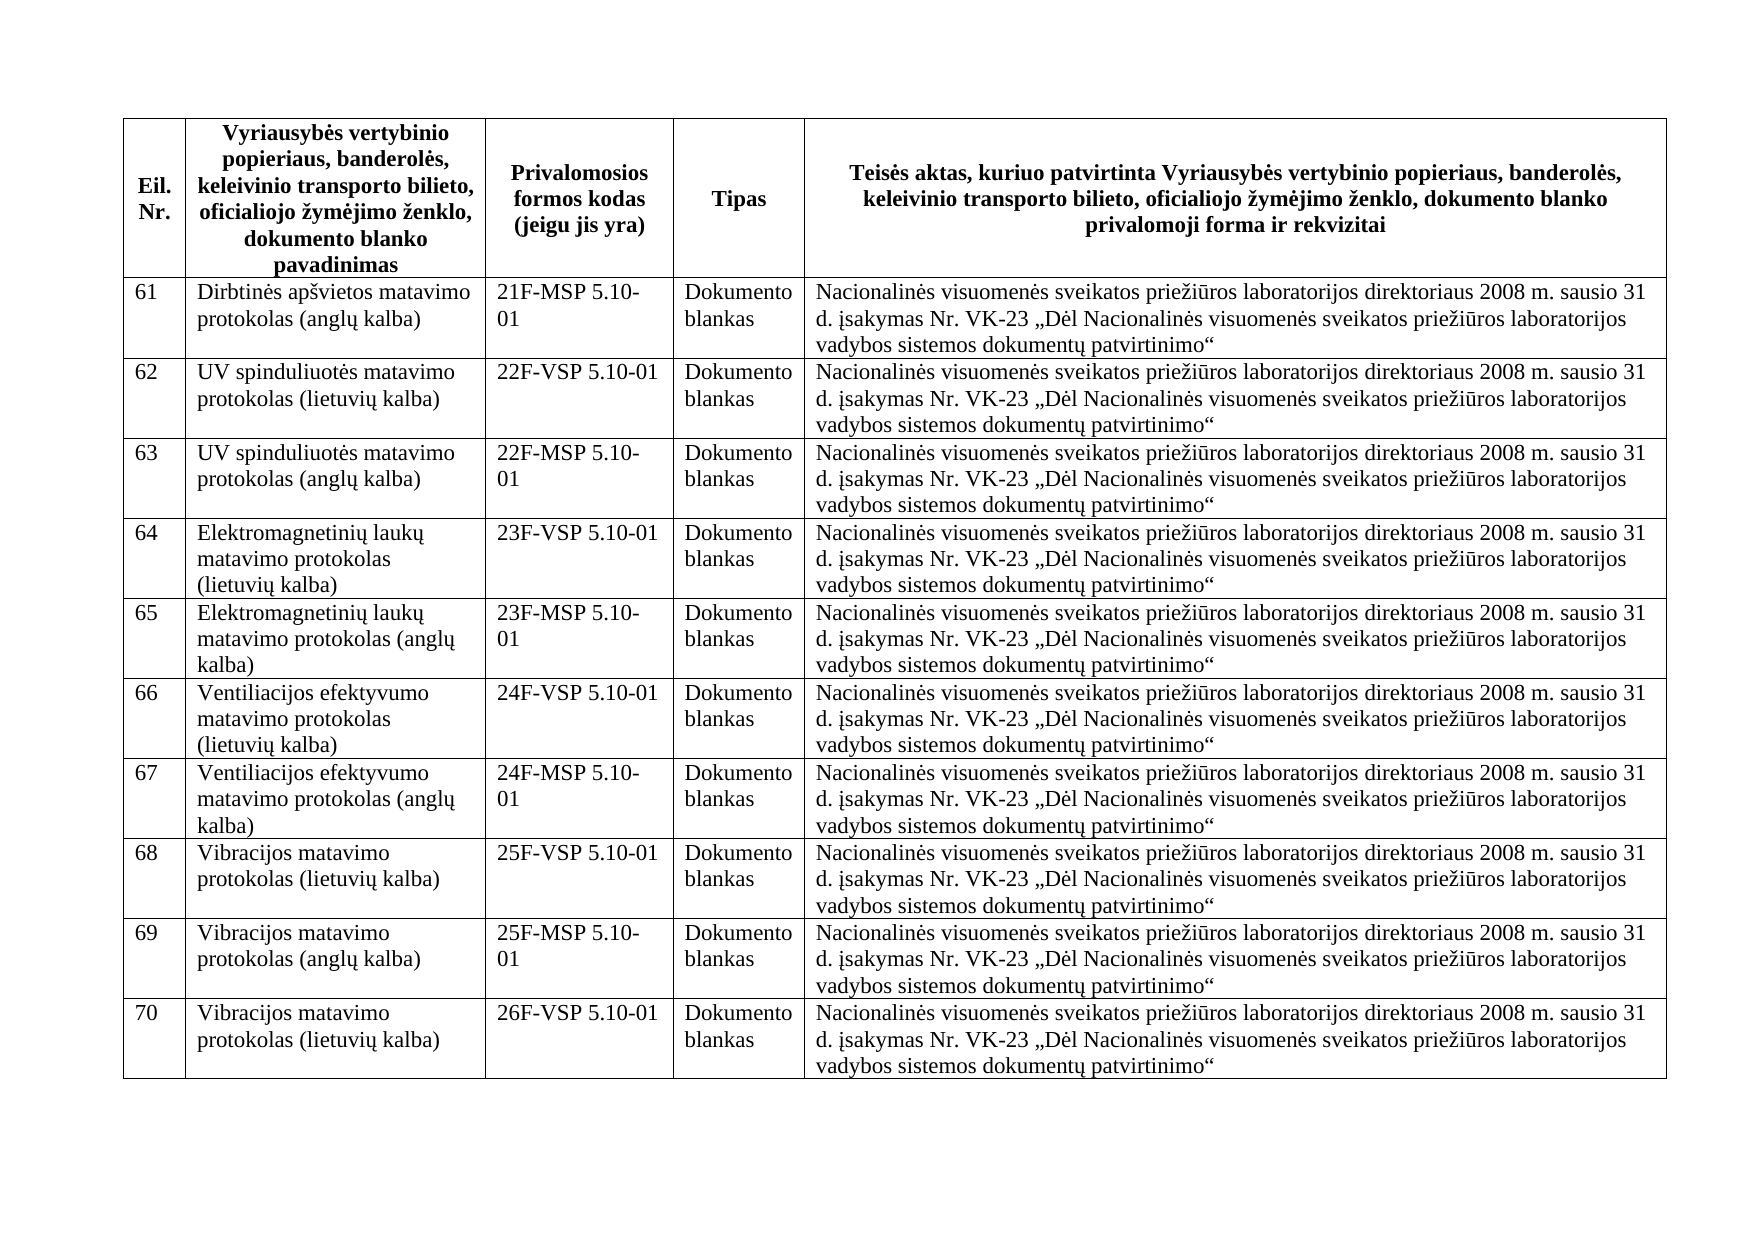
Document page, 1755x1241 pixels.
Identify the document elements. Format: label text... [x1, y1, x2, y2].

table_cell Vibracijos matavimo protokolas (anglų kalba) [186, 919, 485, 998]
table_cell Vibracijos matavimo protokolas (lietuvių kalba) [186, 999, 485, 1078]
table_cell 25F-MSP 5.10-01 [486, 919, 673, 998]
table_header Vyriausybės vertybinio popieriaus, banderolės, keleivinio transporto bilieto, oficialiojo žymėjimo ženklo, dokumento blanko pavadinimas [186, 119, 485, 277]
table_cell 62 [124, 359, 185, 437]
table_cell Nacionalinės visuomenės sveikatos priežiūros laboratorijos direktoriaus 2008 m. sausio 31 d. įsakymas Nr. VK-23 „Dėl Nacionalinės visuomenės sveikatos priežiūros laboratorijos vadybos sistemos dokumentų patvirtinimo“ [805, 278, 1666, 357]
table_header Teisės aktas, kuriuo patvirtinta Vyriausybės vertybinio popieriaus, banderolės, keleivinio transporto bilieto, oficialiojo žymėjimo ženklo, dokumento blanko privalomoji forma ir rekvizitai [805, 119, 1666, 277]
table_cell Ventiliacijos efektyvumo matavimo protokolas (anglų kalba) [186, 759, 485, 838]
table_cell Nacionalinės visuomenės sveikatos priežiūros laboratorijos direktoriaus 2008 m. sausio 31 d. įsakymas Nr. VK-23 „Dėl Nacionalinės visuomenės sveikatos priežiūros laboratorijos vadybos sistemos dokumentų patvirtinimo“ [805, 839, 1666, 918]
table_cell Dokumento blankas [674, 519, 804, 598]
table_header Privalomosios formos kodas (jeigu jis yra) [486, 119, 673, 277]
table_cell Dokumento blankas [674, 679, 804, 758]
table_cell Nacionalinės visuomenės sveikatos priežiūros laboratorijos direktoriaus 2008 m. sausio 31 d. įsakymas Nr. VK-23 „Dėl Nacionalinės visuomenės sveikatos priežiūros laboratorijos vadybos sistemos dokumentų patvirtinimo“ [805, 519, 1666, 598]
table_cell 69 [124, 919, 185, 998]
table_cell 61 [124, 278, 185, 357]
table_cell 64 [124, 519, 185, 598]
table_cell Nacionalinės visuomenės sveikatos priežiūros laboratorijos direktoriaus 2008 m. sausio 31 d. įsakymas Nr. VK-23 „Dėl Nacionalinės visuomenės sveikatos priežiūros laboratorijos vadybos sistemos dokumentų patvirtinimo“ [805, 359, 1666, 437]
table_cell Dokumento blankas [674, 759, 804, 838]
table_cell 67 [124, 759, 185, 838]
table_cell Dokumento blankas [674, 999, 804, 1078]
table_cell UV spinduliuotės matavimo protokolas (lietuvių kalba) [186, 359, 485, 437]
table_cell Nacionalinės visuomenės sveikatos priežiūros laboratorijos direktoriaus 2008 m. sausio 31 d. įsakymas Nr. VK-23 „Dėl Nacionalinės visuomenės sveikatos priežiūros laboratorijos vadybos sistemos dokumentų patvirtinimo“ [805, 679, 1666, 758]
table_header Tipas [674, 119, 804, 277]
table_cell Dokumento blankas [674, 439, 804, 518]
table_cell 23F-MSP 5.10-01 [486, 599, 673, 678]
table_cell Nacionalinės visuomenės sveikatos priežiūros laboratorijos direktoriaus 2008 m. sausio 31 d. įsakymas Nr. VK-23 „Dėl Nacionalinės visuomenės sveikatos priežiūros laboratorijos vadybos sistemos dokumentų patvirtinimo“ [805, 599, 1666, 678]
table_cell Nacionalinės visuomenės sveikatos priežiūros laboratorijos direktoriaus 2008 m. sausio 31 d. įsakymas Nr. VK-23 „Dėl Nacionalinės visuomenės sveikatos priežiūros laboratorijos vadybos sistemos dokumentų patvirtinimo“ [805, 759, 1666, 838]
table_cell Dokumento blankas [674, 359, 804, 437]
table_cell Dirbtinės apšvietos matavimo protokolas (anglų kalba) [186, 278, 485, 357]
table_cell 65 [124, 599, 185, 678]
table_cell Dokumento blankas [674, 599, 804, 678]
table_cell 22F-VSP 5.10-01 [486, 359, 673, 437]
table_cell Elektromagnetinių laukų matavimo protokolas (lietuvių kalba) [186, 519, 485, 598]
table_cell Nacionalinės visuomenės sveikatos priežiūros laboratorijos direktoriaus 2008 m. sausio 31 d. įsakymas Nr. VK-23 „Dėl Nacionalinės visuomenės sveikatos priežiūros laboratorijos vadybos sistemos dokumentų patvirtinimo“ [805, 999, 1666, 1078]
table_cell 26F-VSP 5.10-01 [486, 999, 673, 1078]
table_cell Dokumento blankas [674, 919, 804, 998]
table_cell 68 [124, 839, 185, 918]
table_cell Ventiliacijos efektyvumo matavimo protokolas (lietuvių kalba) [186, 679, 485, 758]
table_header Eil. Nr. [124, 119, 185, 277]
table_cell UV spinduliuotės matavimo protokolas (anglų kalba) [186, 439, 485, 518]
table_cell 66 [124, 679, 185, 758]
table_cell Elektromagnetinių laukų matavimo protokolas (anglų kalba) [186, 599, 485, 678]
table_cell 63 [124, 439, 185, 518]
table_cell Nacionalinės visuomenės sveikatos priežiūros laboratorijos direktoriaus 2008 m. sausio 31 d. įsakymas Nr. VK-23 „Dėl Nacionalinės visuomenės sveikatos priežiūros laboratorijos vadybos sistemos dokumentų patvirtinimo“ [805, 439, 1666, 518]
table_cell 25F-VSP 5.10-01 [486, 839, 673, 918]
table_cell Dokumento blankas [674, 278, 804, 357]
table_cell Nacionalinės visuomenės sveikatos priežiūros laboratorijos direktoriaus 2008 m. sausio 31 d. įsakymas Nr. VK-23 „Dėl Nacionalinės visuomenės sveikatos priežiūros laboratorijos vadybos sistemos dokumentų patvirtinimo“ [805, 919, 1666, 998]
table_cell 23F-VSP 5.10-01 [486, 519, 673, 598]
table_cell 70 [124, 999, 185, 1078]
table_cell 24F-VSP 5.10-01 [486, 679, 673, 758]
table_cell Dokumento blankas [674, 839, 804, 918]
table_cell 21F-MSP 5.10-01 [486, 278, 673, 357]
table_cell 24F-MSP 5.10-01 [486, 759, 673, 838]
table_cell Vibracijos matavimo protokolas (lietuvių kalba) [186, 839, 485, 918]
table_cell 22F-MSP 5.10-01 [486, 439, 673, 518]
